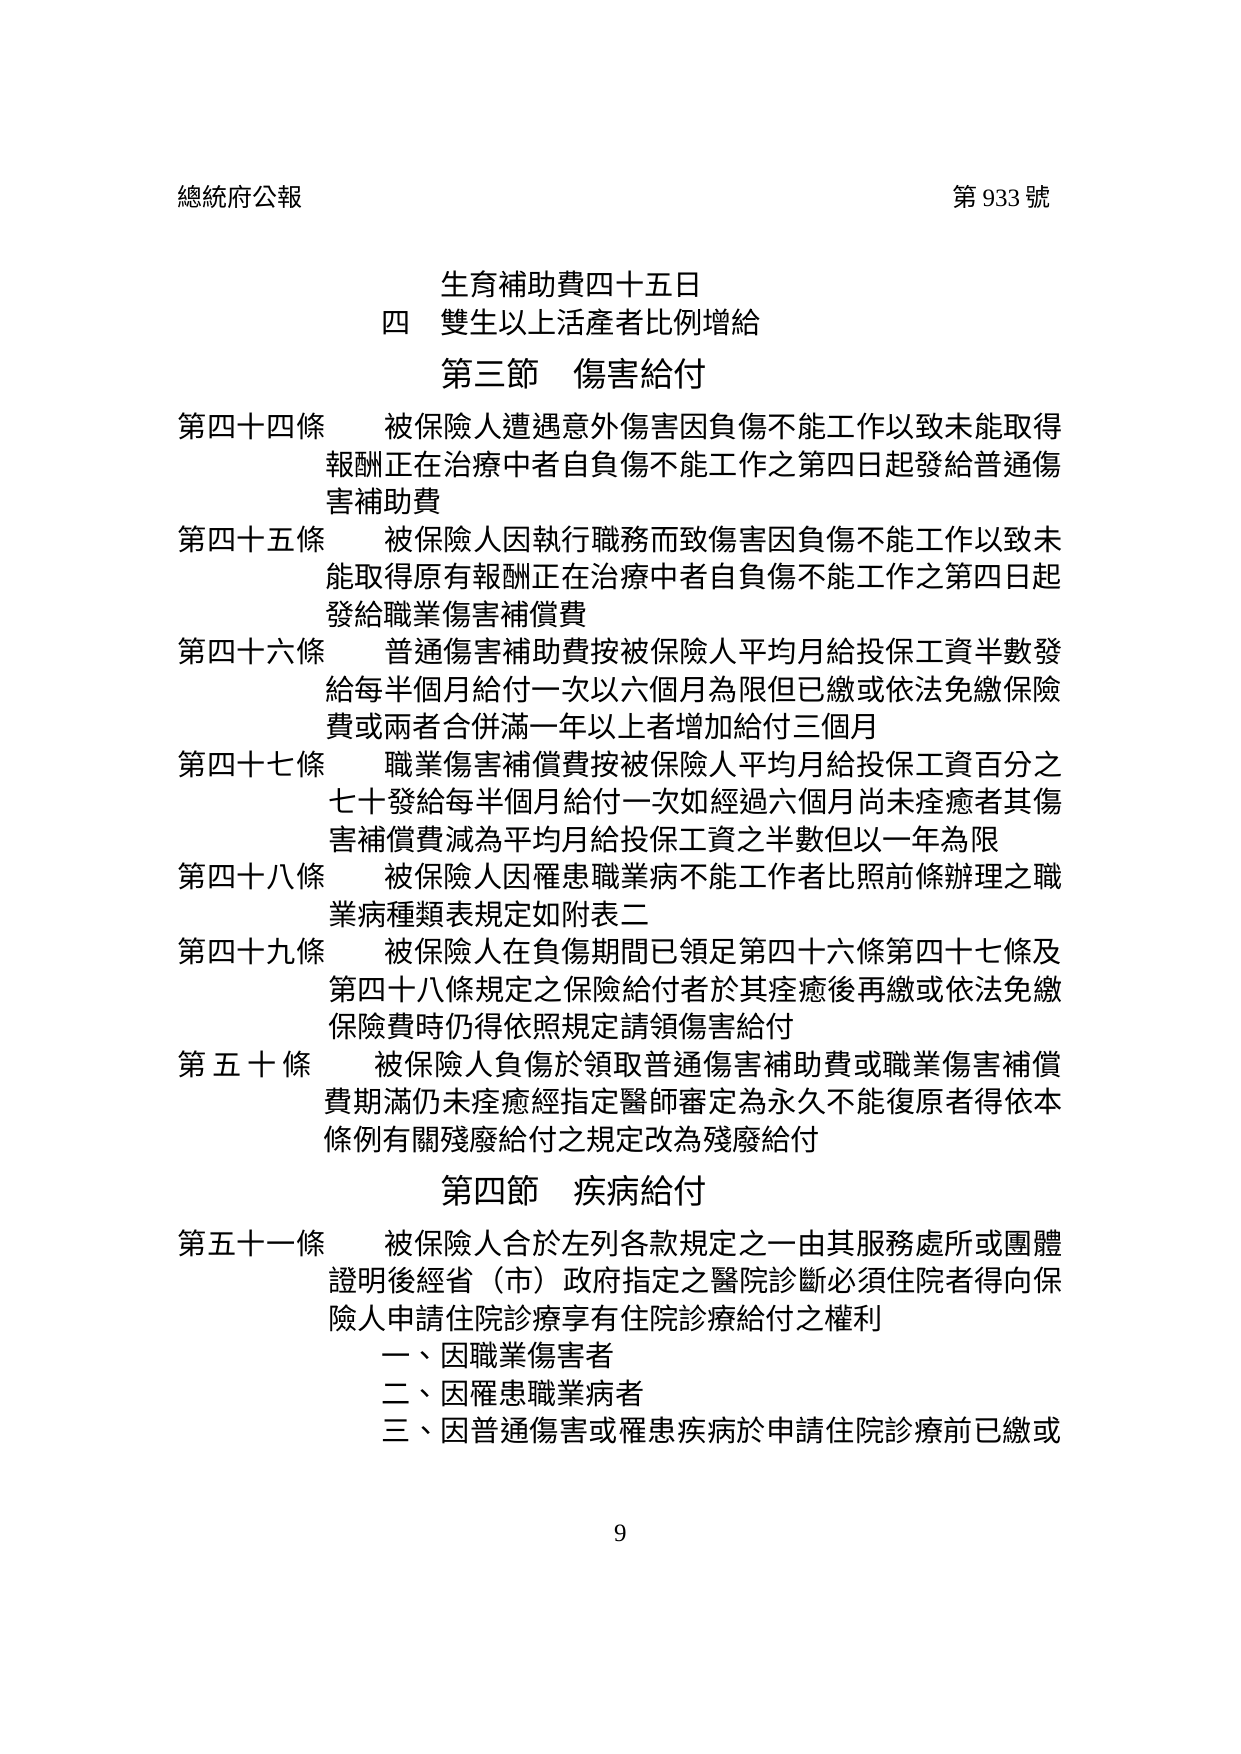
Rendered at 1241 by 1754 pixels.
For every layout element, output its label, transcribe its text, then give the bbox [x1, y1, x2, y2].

text 二、因罹患職業病者 [381, 1374, 1063, 1412]
text 第四十五條 被保險人因執行職務而致傷害因負傷不能工作以致未能取得原有報酬正在治療中者自負傷不能工作之第四日起發給職業傷害補償費 [177, 520, 1063, 632]
text 第四十七條 職業傷害補償費按被保險人平均月給投保工資百分之七十發給每半個月給付一次如經過六個月尚未痊癒者其傷害補償費減為平均月給投保工資之半數但以一年為限 [177, 745, 1063, 857]
text 第四十六條 普通傷害補助費按被保險人平均月給投保工資半數發給每半個月給付一次以六個月為限但已繳或依法免繳保險費或兩者合併滿一年以上者增加給付三個月 [177, 632, 1063, 745]
text 三、因普通傷害或罹患疾病於申請住院診療前已繳或 [381, 1412, 1063, 1449]
text 第四十八條 被保險人因罹患職業病不能工作者比照前條辦理之職業病種類表規定如附表二 [177, 857, 1063, 932]
text 第三節 傷害給付 [440, 353, 1063, 395]
text 第四節 疾病給付 [440, 1170, 1063, 1212]
text 第四十四條 被保險人遭遇意外傷害因負傷不能工作以致未能取得報酬正在治療中者自負傷不能工作之第四日起發給普通傷害補助費 [177, 407, 1063, 520]
text 生育補助費四十五日 [381, 266, 1063, 303]
text 第四十九條 被保險人在負傷期間已領足第四十六條第四十七條及第四十八條規定之保險給付者於其痊癒後再繳或依法免繳保險費時仍得依照規定請領傷害給付 [177, 932, 1063, 1045]
text 一、因職業傷害者 [381, 1337, 1063, 1374]
text 四 雙生以上活產者比例增給 [381, 303, 1063, 341]
text 第五十一條 被保險人合於左列各款規定之一由其服務處所或團體證明後經省（市）政府指定之醫院診斷必須住院者得向保險人申請住院診療享有住院診療給付之權利 [177, 1224, 1063, 1337]
text 第五十條 被保險人負傷於領取普通傷害補助費或職業傷害補償費期滿仍未痊癒經指定醫師審定為永久不能復原者得依本條例有關殘廢給付之規定改為殘廢給付 [177, 1045, 1063, 1157]
